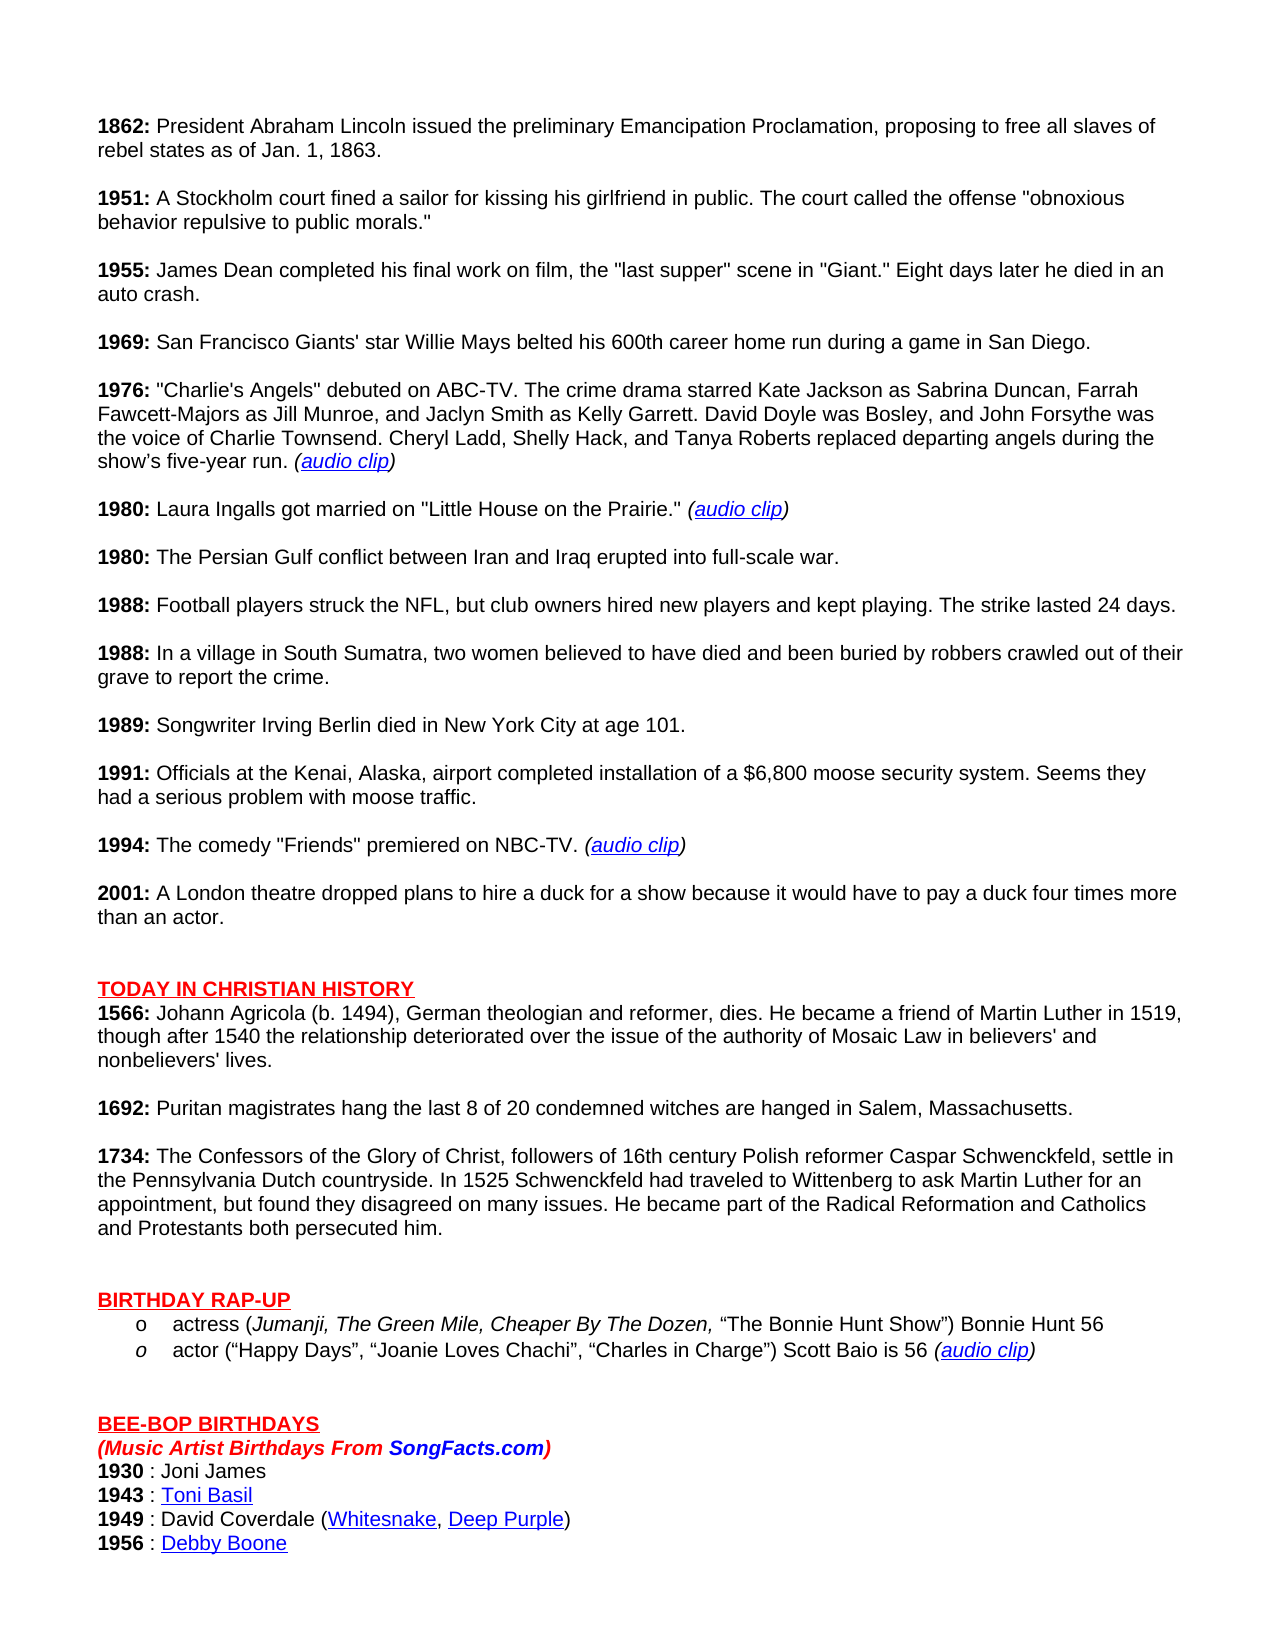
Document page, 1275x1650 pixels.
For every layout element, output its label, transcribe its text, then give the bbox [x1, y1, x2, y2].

text 1989: Songwriter Irving Berlin died in New York City at age 101. [97, 713, 1185, 737]
text 1566: Johann Agricola (b. 1494), German theologian and reformer, dies. He became a friend of Martin Luther in 1519, though after 1540 the relationship deteriorated over the issue of the authority of Mosaic Law in believers' and nonbelievers' lives. [97, 1000, 1185, 1072]
text 1976: "Charlie's Angels" debuted on ABC-TV. The crime drama starred Kate Jackson as Sabrina Duncan, Farrah Fawcett-Majors as Jill Munroe, and Jaclyn Smith as Kelly Garrett. David Doyle was Bosley, and John Forsythe was the voice of Charlie Townsend. Cheryl Ladd, Shelly Hack, and Tanya Roberts replaced departing angels during the show’s five-year run. (audio clip) [97, 377, 1185, 473]
text BIRTHDAY RAP-UP [97, 1288, 1185, 1312]
text 1955: James Dean completed his final work on film, the "last supper" scene in "Giant." Eight days later he died in an auto crash. [97, 258, 1185, 306]
text 1980: Laura Ingalls got married on "Little House on the Prairie." (audio clip) [97, 497, 1185, 521]
text 1951: A Stockholm court fined a sailor for kissing his girlfriend in public. The court called the offense "obnoxious behavior repulsive to public morals." [97, 186, 1185, 234]
text 1980: The Persian Gulf conflict between Iran and Iraq erupted into full-scale war. [97, 545, 1185, 569]
text 1994: The comedy "Friends" premiered on NBC-TV. (audio clip) [97, 833, 1185, 857]
text 1949 : David Coverdale (Whitesnake, Deep Purple) [97, 1507, 1185, 1531]
text 1930 : Joni James [97, 1459, 1185, 1483]
text 1988: Football players struck the NFL, but club owners hired new players and kept playing. The strike lasted 24 days. [97, 593, 1185, 617]
text 1734: The Confessors of the Glory of Christ, followers of 16th century Polish reformer Caspar Schwenckfeld, settle in the Pennsylvania Dutch countryside. In 1525 Schwenckfeld had traveled to Wittenberg to ask Martin Luther for an appointment, but found they disagreed on many issues. He became part of the Radical Reformation and Catholics and Protestants both persecuted him. [97, 1144, 1185, 1240]
text 1969: San Francisco Giants' star Willie Mays belted his 600th career home run during a game in San Diego. [97, 329, 1185, 353]
text 1991: Officials at the Kenai, Alaska, airport completed installation of a $6,800 moose security system. Seems they had a serious problem with moose traffic. [97, 761, 1185, 809]
text 1943 : Toni Basil [97, 1483, 1185, 1507]
text 1988: In a village in South Sumatra, two women believed to have died and been buried by robbers crawled out of their grave to report the crime. [97, 641, 1185, 689]
text 2001: A London theatre dropped plans to hire a duck for a show because it would have to pay a duck four times more than an actor. [97, 881, 1185, 928]
text BEE-BOP BIRTHDAYS [97, 1411, 1185, 1435]
text (Music Artist Birthdays From SongFacts.com) [97, 1435, 1185, 1459]
list actress (Jumanji, The Green Mile, Cheaper By The Dozen, “The Bonnie Hunt Show”) Bonnie Hunt 56 [135, 1312, 1185, 1338]
text 1862: President Abraham Lincoln issued the preliminary Emancipation Proclamation, proposing to free all slaves of rebel states as of Jan. 1, 1863. [97, 114, 1185, 162]
list actor (“Happy Days”, “Joanie Loves Chachi”, “Charles in Charge”) Scott Baio is 56 (audio clip) [135, 1338, 1185, 1363]
text 1956 : Debby Boone [97, 1531, 1185, 1555]
text 1692: Puritan magistrates hang the last 8 of 20 condemned witches are hanged in Salem, Massachusetts. [97, 1096, 1185, 1120]
text TODAY IN CHRISTIAN HISTORY [97, 976, 1185, 1000]
